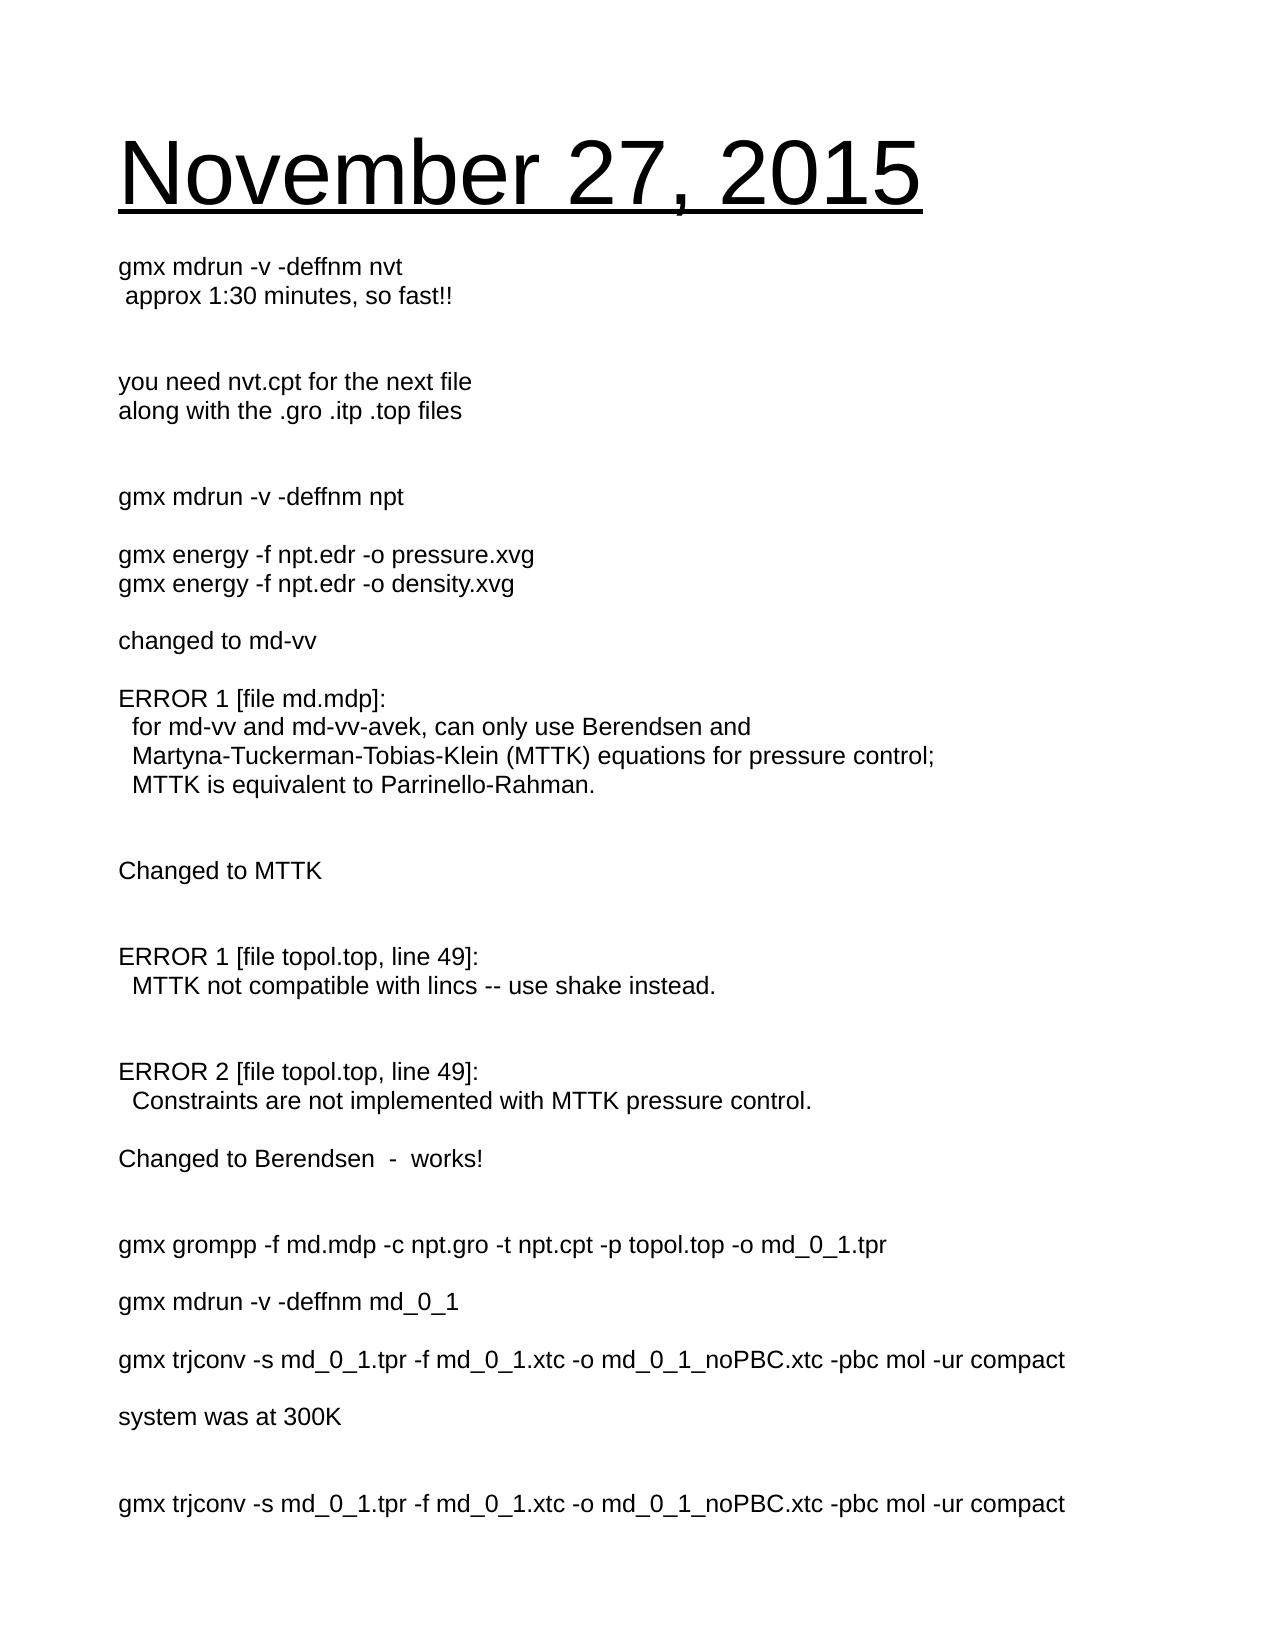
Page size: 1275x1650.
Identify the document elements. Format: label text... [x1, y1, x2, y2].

text gmx grompp -f md.mdp -c npt.gro -t npt.cpt -p topol.top -o md_0_1.tpr [118, 1230, 1157, 1258]
text Martyna-Tuckerman-Tobias-Klein (MTTK) equations for pressure control; [118, 741, 1157, 770]
text gmx energy -f npt.edr -o pressure.xvg [118, 540, 1157, 568]
text Changed to MTTK [118, 856, 1157, 885]
text approx 1:30 minutes, so fast!! [118, 281, 1157, 310]
text gmx mdrun -v -deffnm nvt [118, 252, 1157, 281]
text MTTK not compatible with lincs -- use shake instead. [118, 971, 1157, 1000]
text you need nvt.cpt for the next file [118, 367, 1157, 396]
text MTTK is equivalent to Parrinello-Rahman. [118, 770, 1157, 798]
text gmx mdrun -v -deffnm npt [118, 482, 1157, 511]
text gmx trjconv -s md_0_1.tpr -f md_0_1.xtc -o md_0_1_noPBC.xtc -pbc mol -ur compact [118, 1488, 1157, 1517]
text along with the .gro .itp .top files [118, 396, 1157, 425]
text changed to md-vv [118, 626, 1157, 655]
text Changed to Berendsen - works! [118, 1143, 1157, 1172]
text Constraints are not implemented with MTTK pressure control. [118, 1086, 1157, 1115]
text gmx energy -f npt.edr -o density.xvg [118, 568, 1157, 597]
text ERROR 2 [file topol.top, line 49]: [118, 1057, 1157, 1086]
text November 27, 2015 [118, 118, 1157, 223]
text gmx trjconv -s md_0_1.tpr -f md_0_1.xtc -o md_0_1_noPBC.xtc -pbc mol -ur compact [118, 1345, 1157, 1373]
text system was at 300K [118, 1402, 1157, 1431]
text gmx mdrun -v -deffnm md_0_1 [118, 1287, 1157, 1316]
text ERROR 1 [file topol.top, line 49]: [118, 942, 1157, 971]
text ERROR 1 [file md.mdp]: [118, 683, 1157, 712]
text for md-vv and md-vv-avek, can only use Berendsen and [118, 712, 1157, 741]
